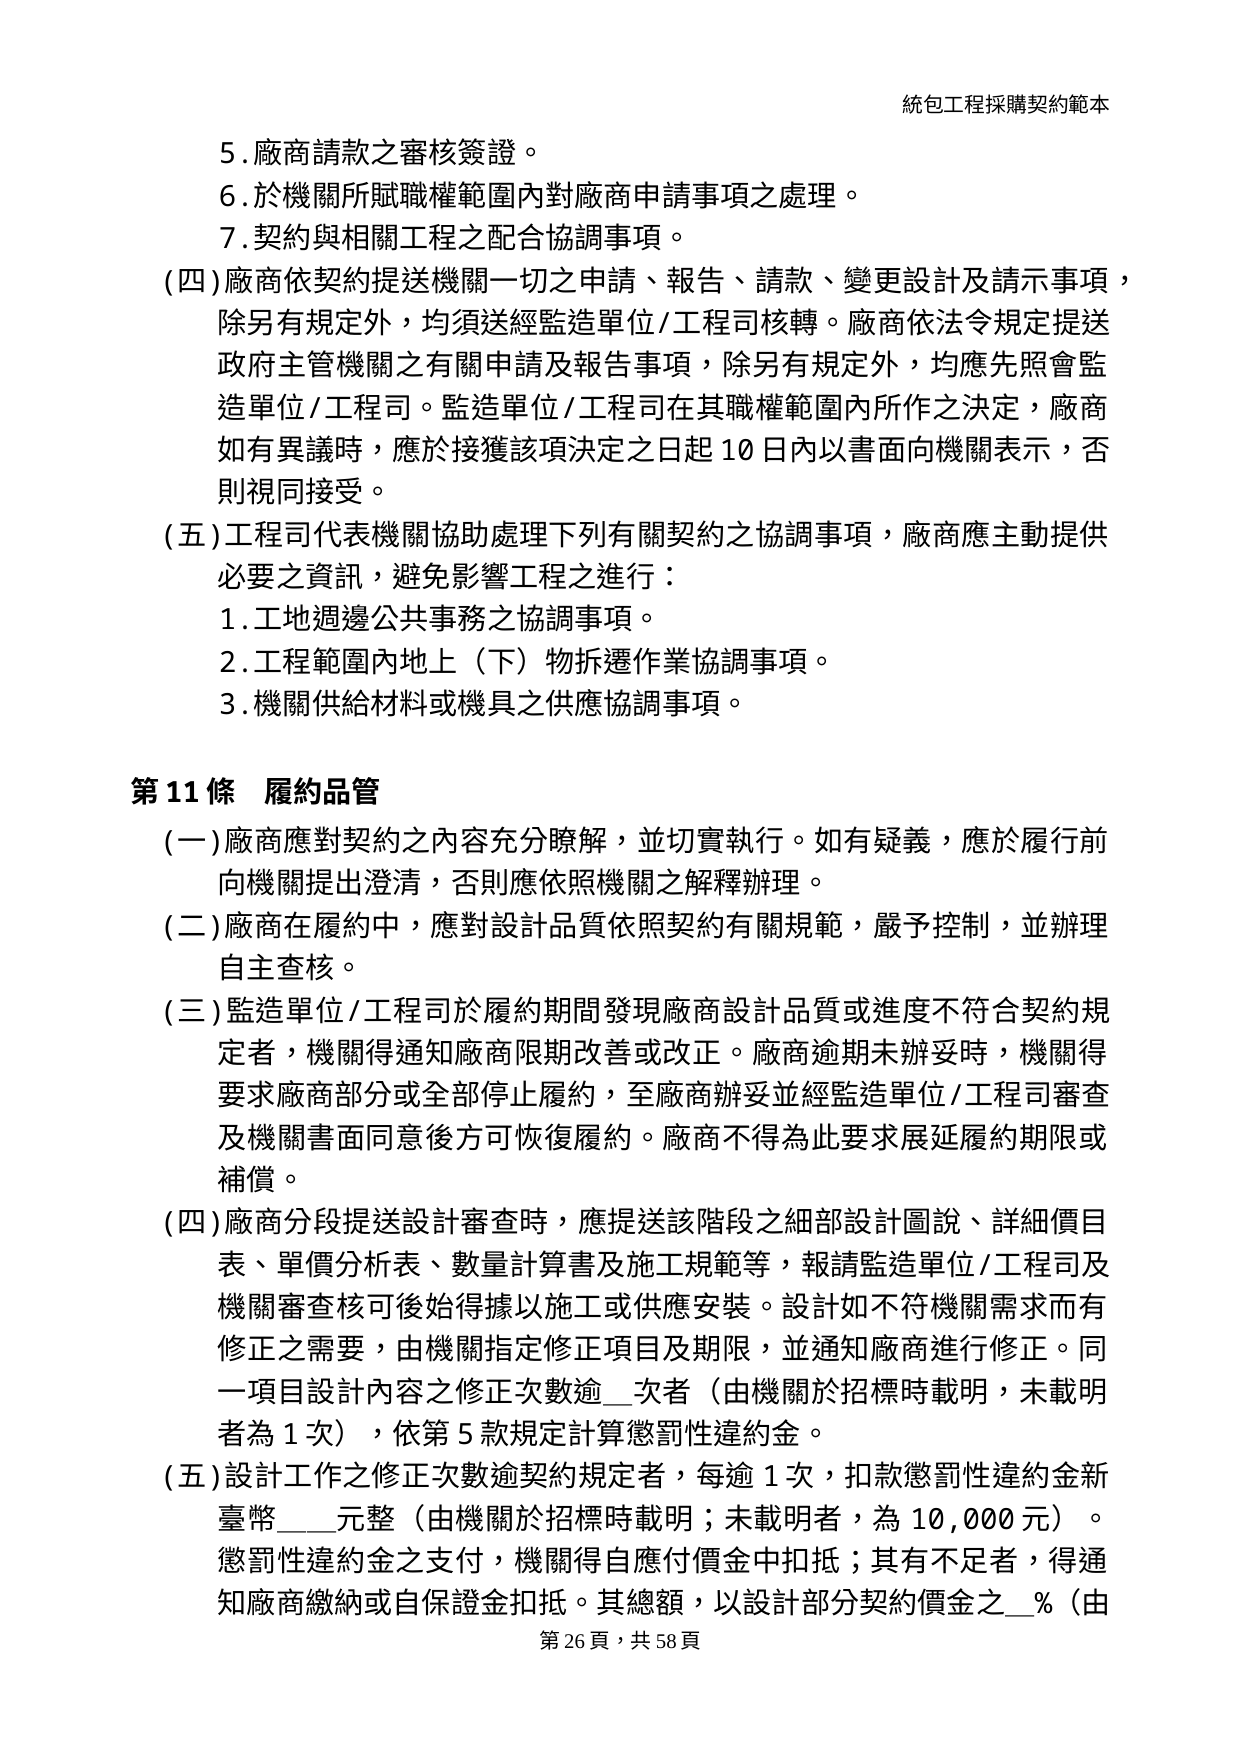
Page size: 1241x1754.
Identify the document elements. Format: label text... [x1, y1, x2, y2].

text 3.機關供給材料或機具之供應協調事項。 [218, 681, 1110, 723]
text 1.工地週邊公共事務之協調事項。 [218, 596, 1110, 638]
text (四)廠商依契約提送機關一切之申請、報告、請款、變更設計及請示事項，除另有規定外，均須送經監造單位/工程司核轉。廠商依法令規定提送政府主管機關之有關申請及報告事項，除另有規定外，均應先照會監造單位/工程司。監造單位/工程司在其職權範圍內所作之決定，廠商如有異議時，應於接獲該項決定之日起10日內以書面向機關表示，否則視同接受。 [159, 257, 1110, 511]
text 5.廠商請款之審核簽證。 [218, 130, 1110, 172]
text (五)工程司代表機關協助處理下列有關契約之協調事項，廠商應主動提供必要之資訊，避免影響工程之進行： [159, 511, 1110, 596]
text 7.契約與相關工程之配合協調事項。 [218, 215, 1110, 257]
text (一)廠商應對契約之內容充分瞭解，並切實執行。如有疑義，應於履行前向機關提出澄清，否則應依照機關之解釋辦理。 [159, 818, 1110, 902]
text 第11條 履約品管 [130, 769, 1110, 811]
text (三)監造單位/工程司於履約期間發現廠商設計品質或進度不符合契約規定者，機關得通知廠商限期改善或改正。廠商逾期未辦妥時，機關得要求廠商部分或全部停止履約，至廠商辦妥並經監造單位/工程司審查及機關書面同意後方可恢復履約。廠商不得為此要求展延履約期限或補償。 [159, 987, 1110, 1199]
text 6.於機關所賦職權範圍內對廠商申請事項之處理。 [218, 172, 1110, 215]
text 2.工程範圍內地上（下）物拆遷作業協調事項。 [218, 638, 1110, 681]
text (四)廠商分段提送設計審查時，應提送該階段之細部設計圖說、詳細價目表、單價分析表、數量計算書及施工規範等，報請監造單位/工程司及機關審查核可後始得據以施工或供應安裝。設計如不符機關需求而有修正之需要，由機關指定修正項目及期限，並通知廠商進行修正。同一項目設計內容之修正次數逾＿次者（由機關於招標時載明，未載明者為1次），依第5款規定計算懲罰性違約金。 [159, 1199, 1110, 1453]
text (五)設計工作之修正次數逾契約規定者，每逾1次，扣款懲罰性違約金新臺幣＿＿元整（由機關於招標時載明；未載明者，為10,000元）。懲罰性違約金之支付，機關得自應付價金中扣抵；其有不足者，得通知廠商繳納或自保證金扣抵。其總額，以設計部分契約價金之＿%（由 [159, 1453, 1110, 1622]
text (二)廠商在履約中，應對設計品質依照契約有關規範，嚴予控制，並辦理自主查核。 [159, 902, 1110, 987]
